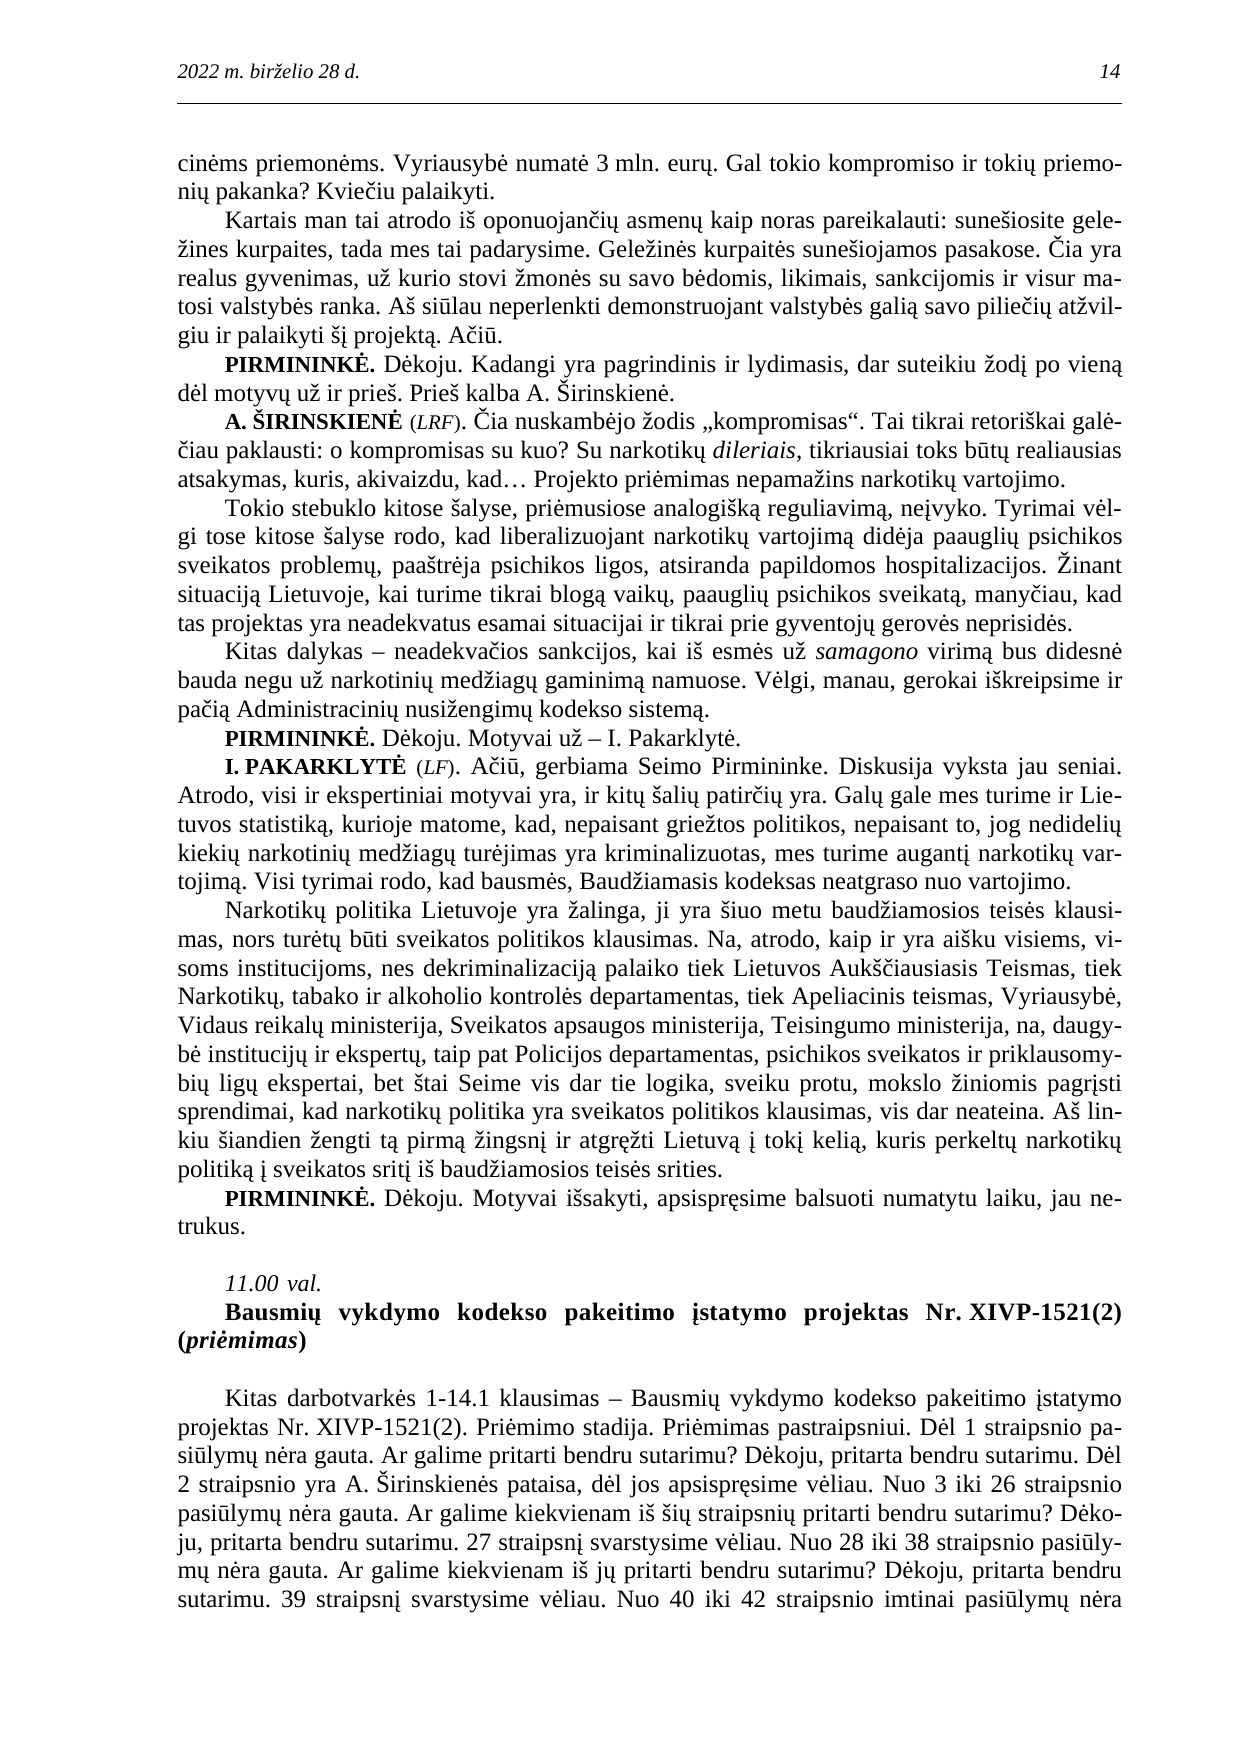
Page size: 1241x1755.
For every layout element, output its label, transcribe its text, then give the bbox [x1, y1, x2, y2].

text Ki­tas da­ly­kas – ne­adek­va­čios sank­ci­jos, kai iš es­mės už sa­ma­go­no vi­ri­mą bus di­des­nė bau­da ne­gu už nar­ko­ti­nių me­džia­gų ga­mi­ni­mą na­muo­se. Vėl­gi, ma­nau, ge­ro­kai iš­kreip­si­me ir pa­čią Ad­mi­nist­ra­ci­nių nu­si­žen­gi­mų ko­dek­so sis­te­mą. [177, 636, 1122, 723]
text I. PAKARKLYTĖ (LF). Ačiū, ger­bia­ma Sei­mo Pir­mi­nin­ke. Dis­ku­si­ja vyks­ta jau se­niai. At­ro­do, vi­si ir eks­per­ti­niai mo­ty­vai yra, ir ki­tų ša­lių pa­tir­čių yra. Ga­lų ga­le mes tu­ri­me ir Lie­tu­vos sta­tis­ti­ką, ku­rio­je ma­to­me, kad, ne­pai­sant griež­tos po­li­ti­kos, ne­pai­sant to, jog ne­di­de­lių kie­kių nar­ko­ti­nių me­džia­gų tu­rė­ji­mas yra kri­mi­na­li­zuo­tas, mes tu­ri­me au­gan­tį nar­ko­ti­kų var­to­ji­mą. Vi­si ty­ri­mai ro­do, kad baus­mės, Bau­džia­ma­sis ko­dek­sas ne­at­gra­so nuo var­to­ji­mo. [177, 751, 1122, 895]
text Ki­tas dar­bo­tvarkės 1-14.1 klau­si­mas – Baus­mių vyk­dy­mo ko­dek­so pa­kei­ti­mo įsta­ty­mo pro­jek­tas Nr. XIVP-1521(2). Pri­ėmi­mo sta­di­ja. Pri­ėmi­mas pa­straips­niui. Dėl 1 straips­nio pa­siū­ly­mų nė­ra gau­ta. Ar ga­li­me pri­tar­ti ben­dru su­ta­ri­mu? Dė­ko­ju, pri­tar­ta ben­dru su­ta­ri­mu. Dėl 2 straips­nio yra A. Ši­rins­kie­nės pa­tai­sa, dėl jos ap­si­sprę­si­me vė­liau. Nuo 3 iki 26 straips­nio pa­siū­ly­mų nė­ra gau­ta. Ar ga­li­me kiek­vie­nam iš šių straips­nių pri­tar­ti ben­dru su­ta­ri­mu? Dė­ko­ju, pri­tar­ta ben­dru su­ta­ri­mu. 27 straips­nį svars­ty­si­me vė­liau. Nuo 28 iki 38 straips­nio pa­siū­ly­mų nė­ra gau­ta. Ar ga­li­me kiek­vie­nam iš jų pri­tar­ti ben­dru su­ta­ri­mu? Dė­ko­ju, pri­tar­ta ben­dru su­ta­ri­mu. 39 straips­nį svars­ty­si­me vė­liau. Nuo 40 iki 42 straips­nio im­ti­nai pa­siū­ly­mų nė­ra [177, 1383, 1122, 1613]
text Kar­tais man tai at­ro­do iš opo­nuo­jan­čių as­me­nų kaip no­ras pa­rei­ka­lau­ti: su­ne­šio­si­te ge­le­ži­nes kur­pai­tes, ta­da mes tai pa­da­ry­si­me. Ge­le­ži­nės kur­pai­tės su­ne­šio­ja­mos pa­sa­ko­se. Čia yra re­a­lus gy­ve­ni­mas, už ku­rio sto­vi žmo­nės su sa­vo bė­do­mis, li­ki­mais, sank­ci­jo­mis ir vi­sur ma­to­si vals­ty­bės ran­ka. Aš siū­lau ne­per­lenk­ti de­monst­ruo­jant vals­ty­bės ga­lią sa­vo pi­lie­čių at­žvil­giu ir pa­lai­ky­ti šį pro­jek­tą. Ačiū. [177, 205, 1122, 349]
text PIRMININKĖ. Dė­ko­ju. Ka­dan­gi yra pa­grin­di­nis ir ly­di­ma­sis, dar su­tei­kiu žo­dį po vie­ną dėl mo­ty­vų už ir prieš. Prieš kal­ba A. Ši­rins­kie­nė. [177, 349, 1122, 406]
text PIRMININKĖ. Dė­ko­ju. Mo­ty­vai iš­sa­ky­ti, ap­si­sprę­si­me bal­suo­ti nu­ma­ty­tu lai­ku, jau ne­tru­kus. [177, 1183, 1122, 1240]
text To­kio ste­buk­lo ki­to­se ša­ly­se, pri­ėmu­sio­se ana­lo­giš­ką re­gu­lia­vi­mą, ne­įvy­ko. Ty­ri­mai vėl­gi to­se ki­to­se ša­ly­se ro­do, kad li­be­ra­li­zuo­jant nar­ko­ti­kų var­to­ji­mą di­dė­ja pa­aug­lių psi­chi­kos svei­ka­tos pro­ble­mų, pa­ašt­rė­ja psi­chi­kos li­gos, at­si­ran­da pa­pil­do­mos hos­pi­ta­li­za­ci­jos. Ži­nant si­tu­a­ci­ją Lie­tu­vo­je, kai tu­ri­me tik­rai blo­gą vai­kų, pa­aug­lių psi­chi­kos svei­ka­tą, ma­ny­čiau, kad tas pro­jek­tas yra ne­adek­va­tus esa­mai si­tu­a­ci­jai ir tik­rai prie gy­ven­to­jų ge­ro­vės ne­pri­si­dės. [177, 493, 1122, 636]
text ci­nėms prie­mo­nėms. Vy­riau­sy­bė nu­ma­tė 3 mln. eu­rų. Gal to­kio kom­pro­mi­so ir to­kių prie­mo­nių pa­kan­ka? Kvie­čiu pa­lai­ky­ti. [177, 148, 1122, 205]
text PIRMININKĖ. Dė­ko­ju. Mo­ty­vai už – I. Pa­kar­kly­tė. [177, 723, 1122, 751]
text 11.00 val. [224, 1269, 1122, 1297]
text Baus­mių vyk­dy­mo ko­dek­so pa­kei­ti­mo įsta­ty­mo pro­jek­tas Nr. XIVP-1521(2) (priėmi­mas) [177, 1297, 1122, 1354]
text Nar­ko­ti­kų po­li­ti­ka Lie­tu­vo­je yra ža­lin­ga, ji yra šiuo me­tu bau­džia­mo­sios tei­sės klau­si­mas, nors tu­rė­tų bū­ti svei­ka­tos po­li­ti­kos klau­si­mas. Na, at­ro­do, kaip ir yra aiš­ku vi­siems, vi­soms ins­ti­tu­ci­joms, nes dek­ri­mi­na­li­za­ci­ją pa­lai­ko tiek Lie­tu­vos Aukš­čiau­sia­sis Teis­mas, tiek Nar­ko­ti­kų, ta­ba­ko ir al­ko­ho­lio kon­tro­lės de­par­ta­men­tas, tiek Ape­lia­ci­nis teis­mas, Vy­riau­sy­bė, Vi­daus rei­ka­lų mi­nis­te­ri­ja, Svei­ka­tos ap­sau­gos mi­nis­te­ri­ja, Tei­sin­gu­mo mi­nis­te­ri­ja, na, dau­gy­bė ins­ti­tu­ci­jų ir eks­per­tų, taip pat Po­li­ci­jos de­par­ta­men­tas, psi­chi­kos svei­ka­tos ir pri­klau­so­my­bių li­gų eks­per­tai, bet štai Sei­me vis dar tie lo­gi­ka, svei­ku pro­tu, moks­lo ži­nio­mis pa­grįs­ti spren­di­mai, kad nar­ko­ti­kų po­li­ti­ka yra svei­ka­tos po­li­ti­kos klau­si­mas, vis dar ne­at­ei­na. Aš lin­kiu šian­dien ženg­ti tą pir­mą žings­nį ir at­gręž­ti Lie­tu­vą į to­kį ke­lią, ku­ris per­kel­tų nar­ko­ti­kų po­li­ti­ką į svei­ka­tos sri­tį iš bau­džia­mo­sios tei­sės sri­ties. [177, 895, 1122, 1183]
text A. ŠIRINSKIENĖ (LRF). Čia nu­skam­bė­jo žo­dis „kom­pro­mi­sas“. Tai tik­rai re­to­riš­kai ga­lė­čiau pa­klaus­ti: o kom­pro­mi­sas su kuo? Su nar­ko­ti­kų di­le­riais, tik­riau­siai toks bū­tų re­a­liau­sias at­sa­ky­mas, ku­ris, aki­vaiz­du, kad… Pro­jek­to pri­ėmi­mas ne­pa­ma­žins nar­ko­ti­kų var­to­ji­mo. [177, 406, 1122, 493]
